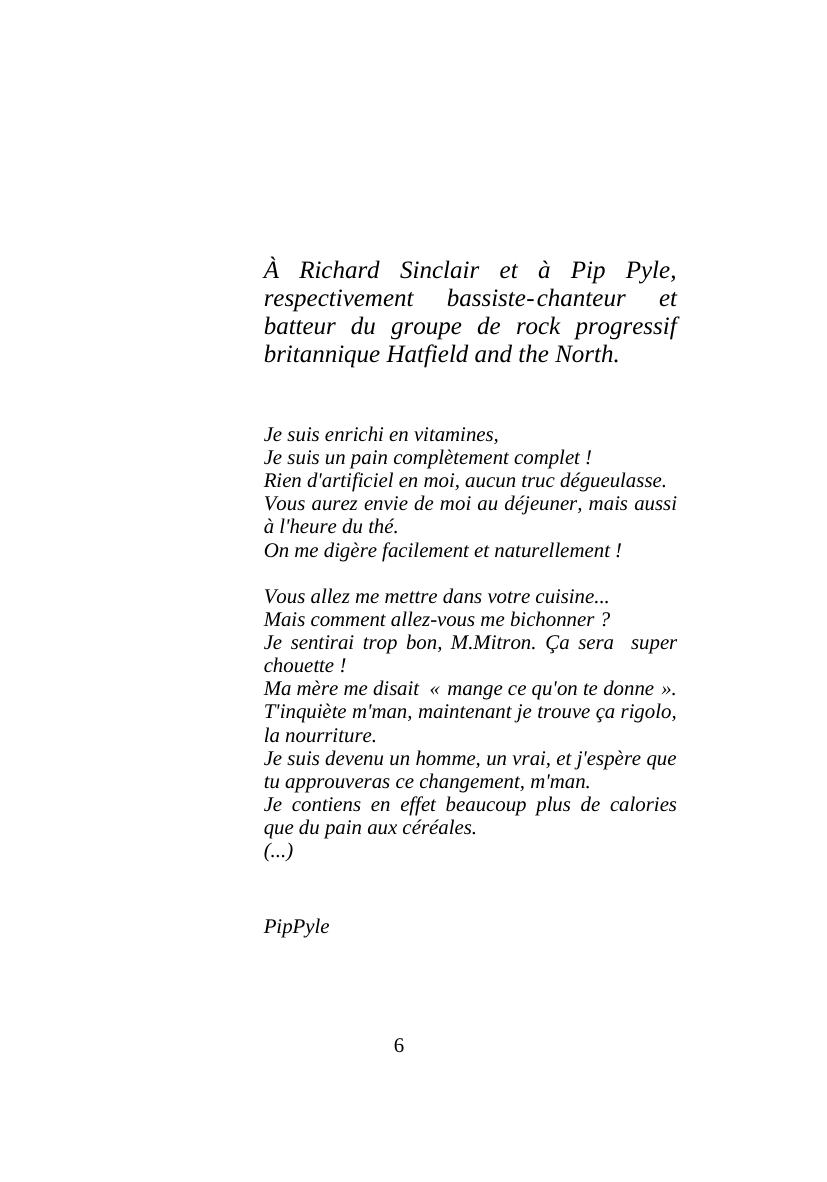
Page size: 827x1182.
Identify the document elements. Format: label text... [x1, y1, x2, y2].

text Je suis devenu un homme, un vrai, et j'espère que tu approuveras ce changement, m'man. [263, 747, 679, 793]
text Je suis enrichi en vitamines, [263, 423, 679, 446]
text Je suis un pain complètement complet ! [263, 446, 679, 469]
text Ma mère me disait « mange ce qu'on te donne ». [263, 677, 679, 700]
text PipPyle [263, 914, 679, 938]
text (...) [263, 839, 679, 862]
text T'inquiète m'man, maintenant je trouve ça rigolo, la nourriture. [263, 700, 679, 747]
text Vous allez me mettre dans votre cuisine... [263, 562, 679, 608]
text Vous aurez envie de moi au déjeuner, mais aussi à l'heure du thé. [263, 492, 679, 538]
text Je contiens en effet beaucoup plus de calories que du pain aux céréales. [263, 793, 679, 839]
text Mais comment allez-vous me bichonner ? [263, 608, 679, 631]
text Rien d'artificiel en moi, aucun truc dégueulasse. [263, 469, 679, 492]
text Je sentirai trop bon, M.Mitron. Ça sera super chouette ! [263, 631, 679, 677]
text On me digère facilement et naturellement ! [263, 538, 679, 562]
text À Richard Sinclair et à Pip Pyle, respectivement bassiste‑chanteur et batteur du groupe de rock progressif britannique Hatfield and the North. [263, 257, 679, 367]
